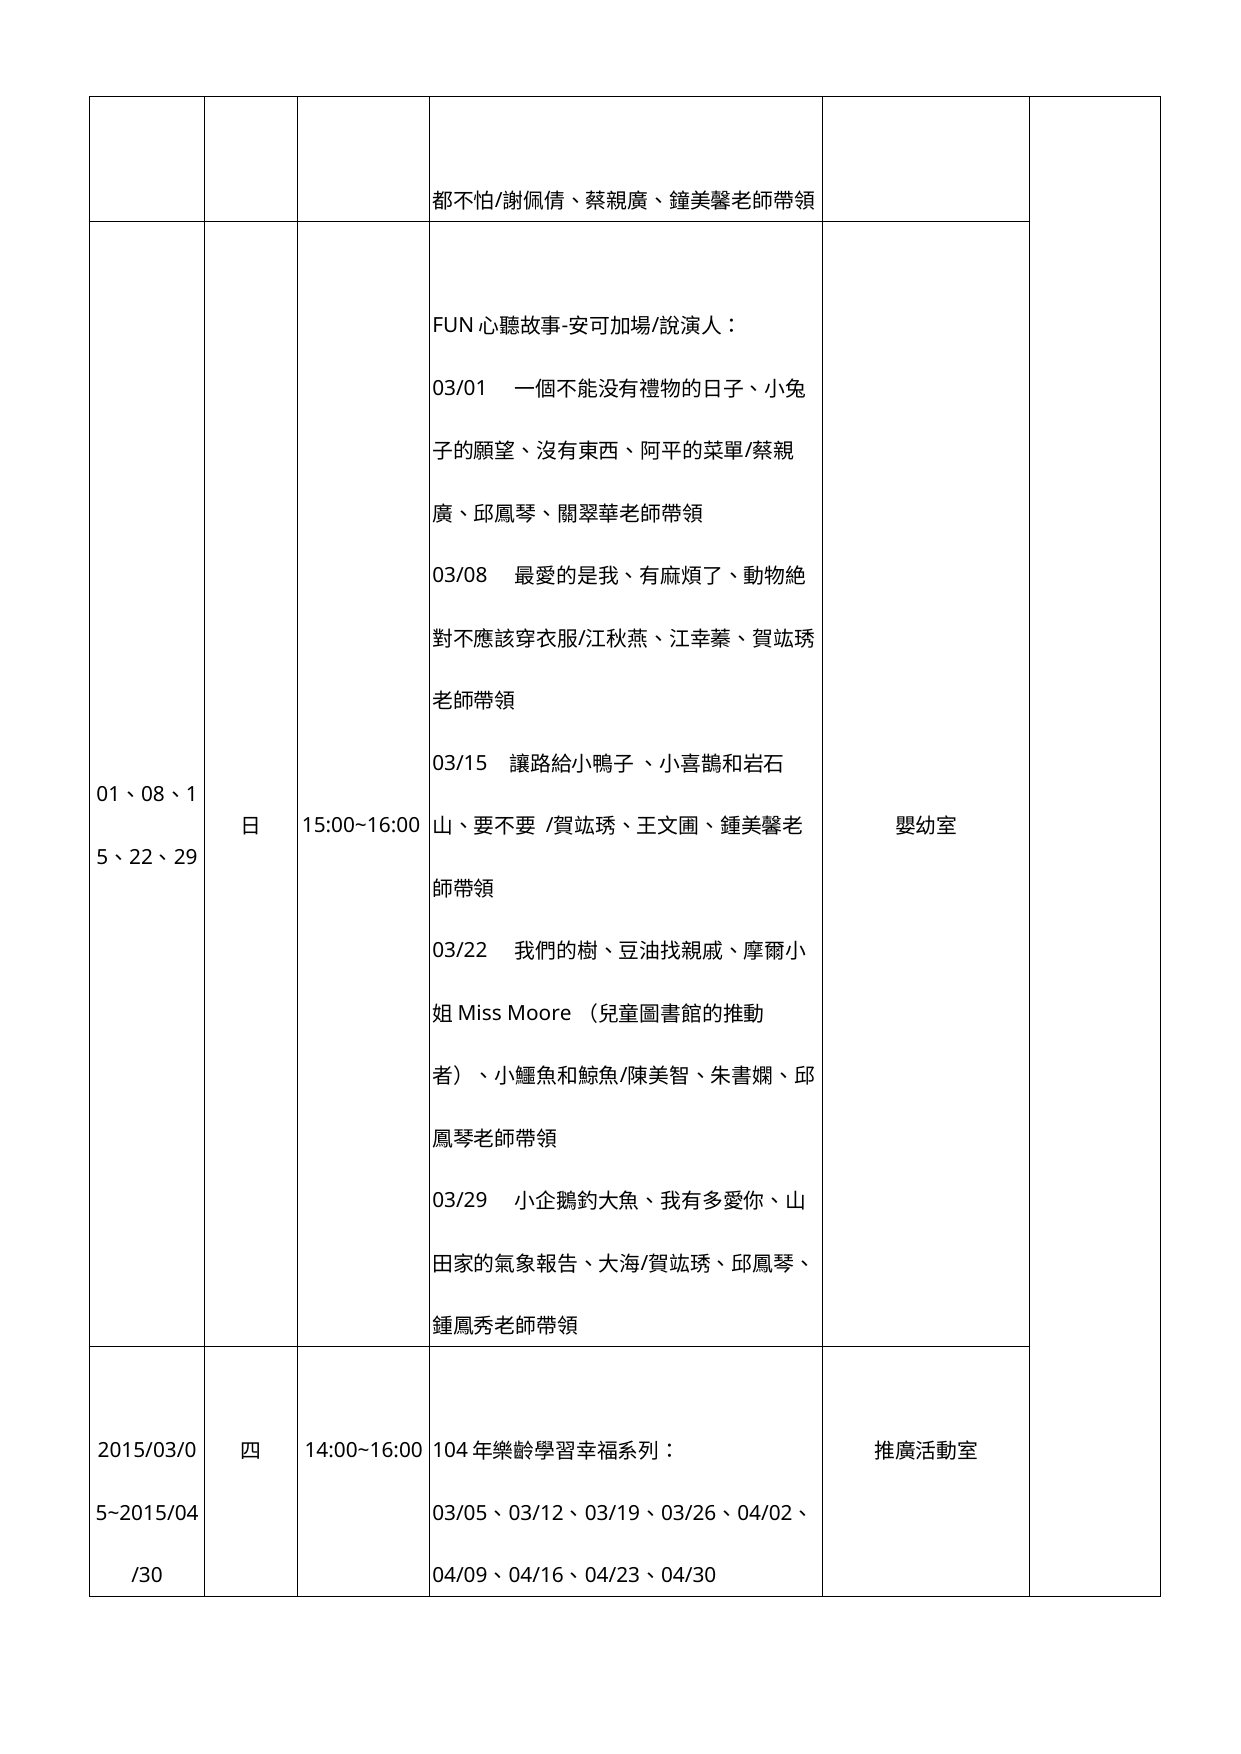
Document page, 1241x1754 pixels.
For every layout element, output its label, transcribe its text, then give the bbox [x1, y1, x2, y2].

table_cell 2015/03/05~2015/04/30 [90, 1347, 204, 1596]
table_cell [823, 97, 1029, 221]
table_cell 日 [205, 222, 297, 1346]
table_cell 嬰幼室 [823, 222, 1029, 1346]
table_cell FUN心聽故事-安可加場/說演人： 03/01 一個不能没有禮物的日子、小兔子的願望、沒有東西、阿平的菜單/蔡親廣、邱鳳琴、關翠華老師帶領 03/08 最愛的是我、有麻煩了、動物絶對不應該穿衣服/江秋燕、江幸蓁、賀竑琇老師帶領 03/15 讓路給小鴨子 、小喜鵲和岩石山、要不要 /賀竑琇、王文圃、鍾美馨老師帶領 03/22 我們的樹、豆油找親戚、摩爾小姐 Miss Moore （兒童圖書館的推動者）、小鱷魚和鯨魚/陳美智、朱書嫻、邱鳳琴老師帶領 03/29 小企鵝釣大魚、我有多愛你、山田家的氣象報告、大海/賀竑琇、邱鳳琴、鍾鳳秀老師帶領 [430, 222, 822, 1346]
table_cell 15:00~16:00 [298, 222, 429, 1346]
table_cell [90, 97, 204, 221]
table_cell 104年樂齡學習幸福系列： 03/05、03/12、03/19、03/26、04/02、04/09、04/16、04/23、04/30 [430, 1347, 822, 1596]
table_cell 01、08、15、22、29 [90, 222, 204, 1346]
table_cell 都不怕/謝佩倩、蔡親廣、鐘美馨老師帶領 [430, 97, 822, 221]
table_cell 四 [205, 1347, 297, 1596]
table_cell [1030, 97, 1160, 1596]
table_cell 14:00~16:00 [298, 1347, 429, 1596]
table_cell [298, 97, 429, 221]
table_cell [205, 97, 297, 221]
table_cell 推廣活動室 [823, 1347, 1029, 1596]
